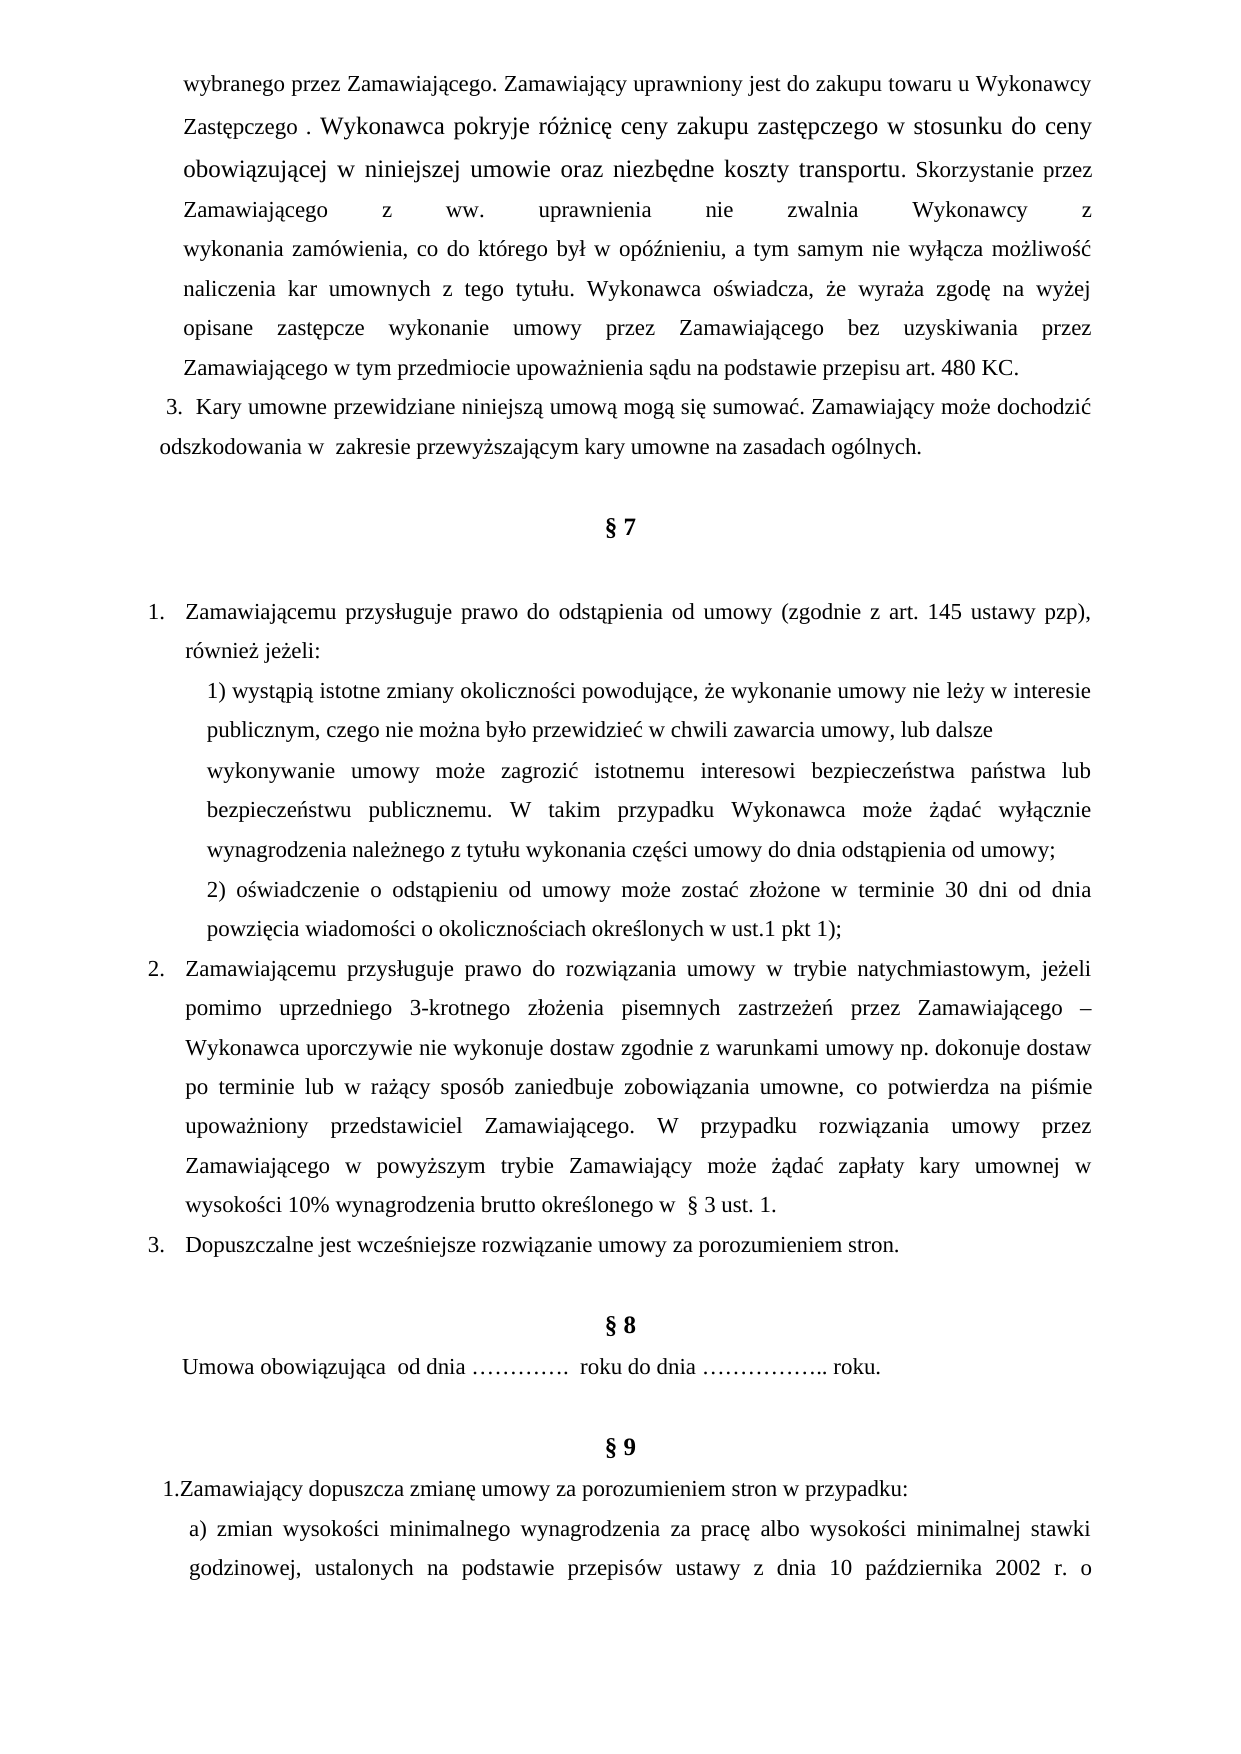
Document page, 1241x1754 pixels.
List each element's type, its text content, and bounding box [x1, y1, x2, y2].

text § 7 [148, 512, 1093, 541]
list 3. Kary umowne przewidziane niniejszą umową mogą się sumować. Zamawiający może dochodzić odszkodowania w zakresie przewyższającym kary umowne na zasadach ogólnych. [136, 393, 1093, 459]
list Zamawiającemu przysługuje prawo do odstąpienia od umowy (zgodnie z art. 145 ustawy pzp), również jeżeli: [148, 598, 1093, 664]
text Umowa obowiązująca od dnia …………. roku do dnia …………….. roku. [148, 1353, 1093, 1379]
text a) zmian wysokości minimalnego wynagrodzenia za pracę albo wysokości minimalnej stawki godzinowej, ustalonych na podstawie przepisów ustawy z dnia 10 października 2002 r. o [189, 1515, 1093, 1581]
list Zamawiającemu przysługuje prawo do rozwiązania umowy w trybie natychmiastowym, jeżeli pomimo uprzedniego 3-krotnego złożenia pisemnych zastrzeżeń przez Zamawiającego – Wykonawca uporczywie nie wykonuje dostaw zgodnie z warunkami umowy np. dokonuje dostaw po terminie lub w rażący sposób zaniedbuje zobowiązania umowne, co potwierdza na piśmie upoważniony przedstawiciel Zamawiającego. W przypadku rozwiązania umowy przez Zamawiającego w powyższym trybie Zamawiający może żądać zapłaty kary umownej w wysokości 10% wynagrodzenia brutto określonego w § 3 ust. 1. [148, 955, 1093, 1218]
text § 8 [148, 1310, 1093, 1339]
text wybranego przez Zamawiającego. Zamawiający uprawniony jest do zakupu towaru u Wykonawcy Zastępczego . Wykonawca pokryje różnicę ceny zakupu zastępczego w stosunku do ceny obowiązującej w niniejszej umowie oraz niezbędne koszty transportu. Skorzystanie przez Zamawiającego z ww. uprawnienia nie zwalnia Wykonawcy z wykonania zamówienia, co do którego był w opóźnieniu, a tym samym nie wyłącza możliwość naliczenia kar umownych z tego tytułu. Wykonawca oświadcza, że wyraża zgodę na wyżej opisane zastępcze wykonanie umowy przez Zamawiającego bez uzyskiwania przez Zamawiającego w tym przedmiocie upoważnienia sądu na podstawie przepisu art. 480 KC. [148, 70, 1093, 380]
text 1) wystąpią istotne zmiany okoliczności powodujące, że wykonanie umowy nie leży w interesie publicznym, czego nie można było przewidzieć w chwili zawarcia umowy, lub dalsze [207, 677, 1093, 743]
text wykonywanie umowy może zagrozić istotnemu interesowi bezpieczeństwa państwa lub bezpieczeństwu publicznemu. W takim przypadku Wykonawca może żądać wyłącznie wynagrodzenia należnego z tytułu wykonania części umowy do dnia odstąpienia od umowy; [207, 757, 1093, 862]
text 1.Zamawiający dopuszcza zmianę umowy za porozumieniem stron w przypadku: [162, 1475, 1093, 1502]
list Dopuszczalne jest wcześniejsze rozwiązanie umowy za porozumieniem stron. [148, 1231, 1093, 1257]
text 2) oświadczenie o odstąpieniu od umowy może zostać złożone w terminie 30 dni od dnia powzięcia wiadomości o okolicznościach określonych w ust.1 pkt 1); [207, 876, 1093, 942]
text § 9 [148, 1432, 1093, 1461]
